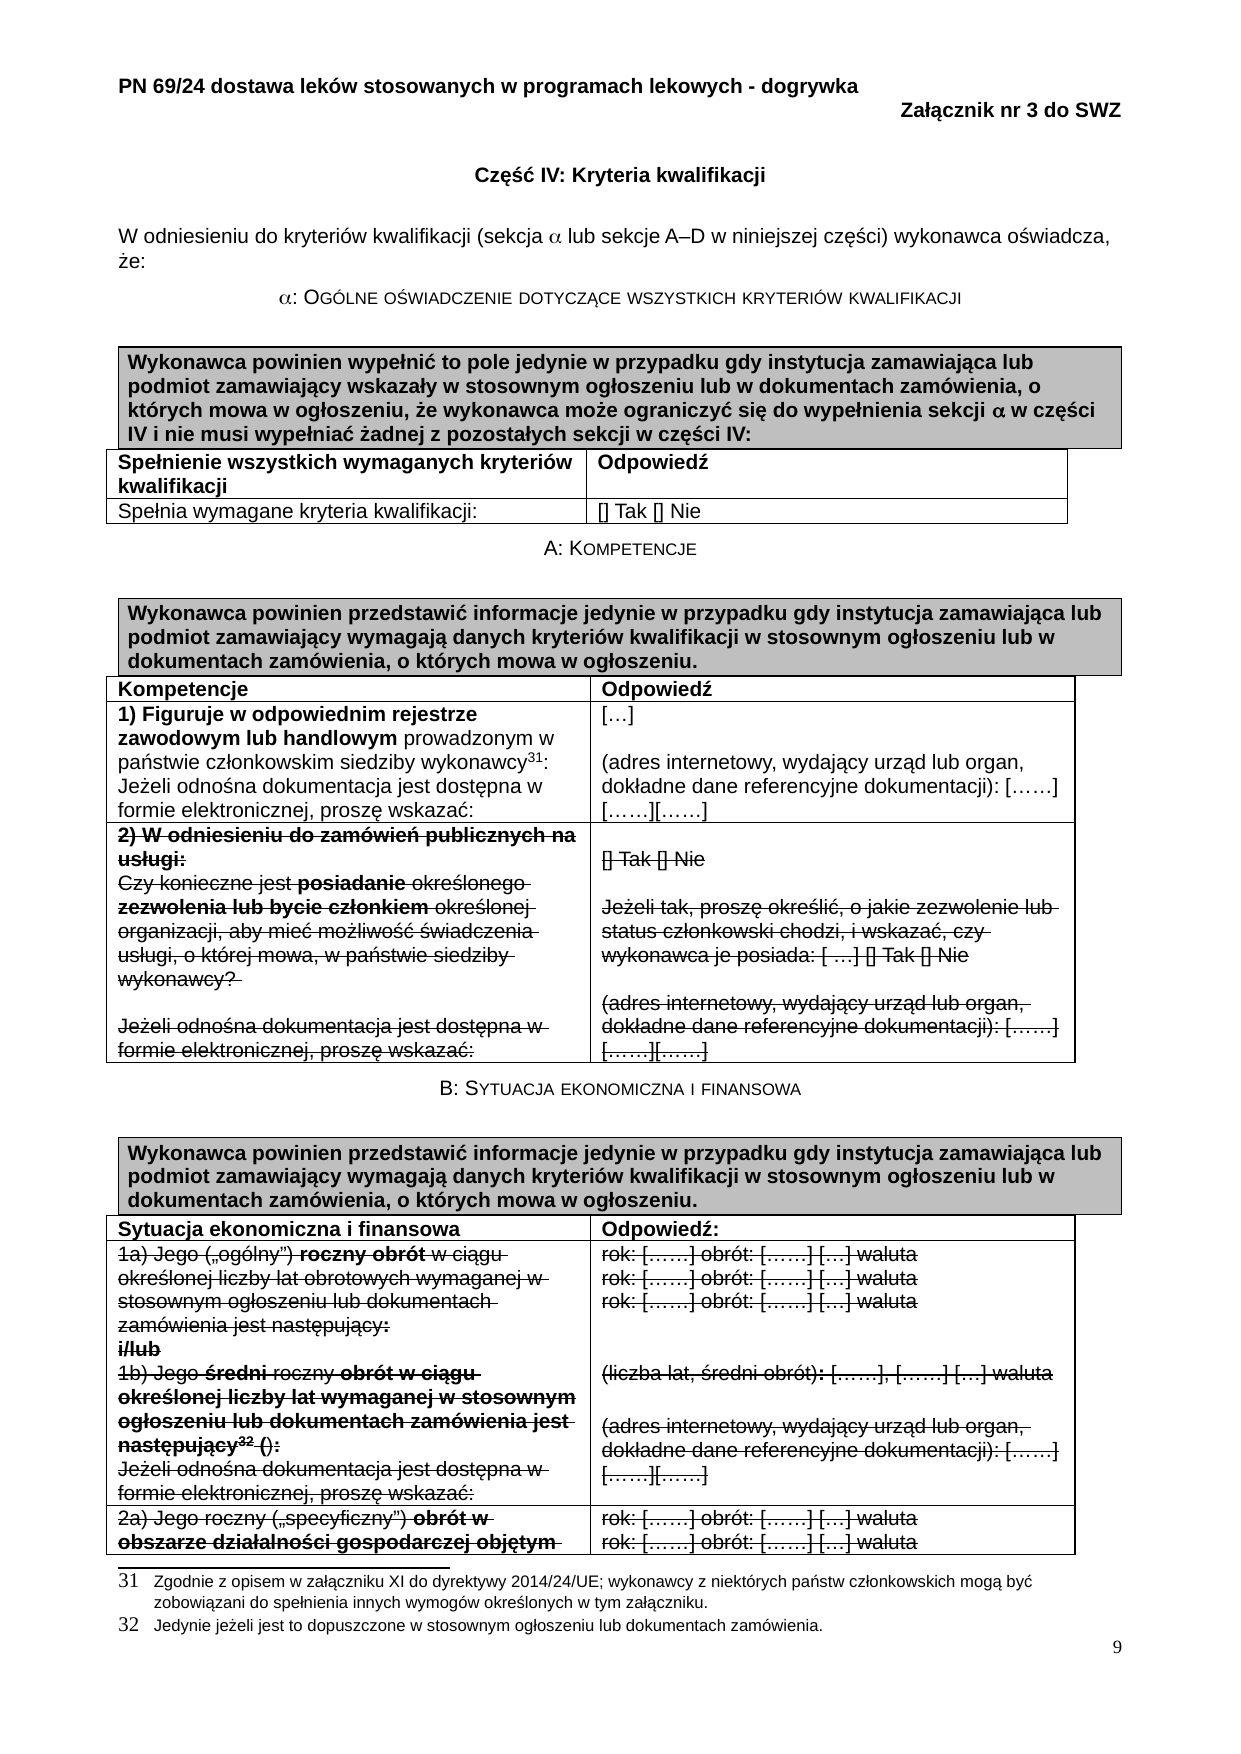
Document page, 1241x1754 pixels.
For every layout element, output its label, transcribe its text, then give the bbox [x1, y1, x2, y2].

table_header Odpowiedź: [591, 1216, 1074, 1240]
table_header Odpowiedź [591, 677, 1074, 701]
table_cell 1) Figuruje w odpowiednim rejestrze zawodowym lub handlowym prowadzonym w państwie członkowskim siedziby wykonawcy: Jeżeli odnośna dokumentacja jest dostępna w formie elektronicznej, proszę wskazać: [107, 702, 590, 822]
table_cell Spełnia wymagane kryteria kwalifikacji: [107, 499, 586, 523]
table_cell 2a) Jego roczny („specyficzny”) obrót w obszarze działalności gospodarczej objętym [107, 1506, 590, 1554]
text Wykonawca powinien wypełnić to pole jedynie w przypadku gdy instytucja zamawiająca lub podmiot zamawiający wskazały w stosownym ogłoszeniu lub w dokumentach zamówienia, o których mowa w ogłoszeniu, że wykonawca może ograniczyć się do wypełnienia sekcji  w części IV i nie musi wypełniać żadnej z pozostałych sekcji w części IV: [119, 348, 1121, 448]
table_header Spełnienie wszystkich wymaganych kryteriów kwalifikacji [107, 450, 586, 498]
table_cell rok: [……] obrót: [……] […] waluta rok: [……] obrót: [……] […] waluta [591, 1506, 1074, 1554]
table_cell […] (adres internetowy, wydający urząd lub organ, dokładne dane referencyjne dokumentacji): [……][……][……] [591, 702, 1074, 822]
table_cell [] Tak [] Nie [587, 499, 1067, 523]
table_header Sytuacja ekonomiczna i finansowa [107, 1216, 590, 1240]
table_header Odpowiedź [587, 450, 1067, 498]
title B: Sytuacja ekonomiczna i finansowa [118, 1076, 1122, 1100]
table_cell 2) W odniesieniu do zamówień publicznych na usługi: Czy konieczne jest posiadanie określonego zezwolenia lub bycie członkiem określonej organizacji, aby mieć możliwość świadczenia usługi, o której mowa, w państwie siedziby wykonawcy? Jeżeli odnośna dokumentacja jest dostępna w formie elektronicznej, proszę wskazać: [107, 823, 590, 1062]
table_cell 1a) Jego („ogólny”) roczny obrót w ciągu określonej liczby lat obrotowych wymaganej w stosownym ogłoszeniu lub dokumentach zamówienia jest następujący: i/lub 1b) Jego średni roczny obrót w ciągu określonej liczby lat wymaganej w stosownym ogłoszeniu lub dokumentach zamówienia jest następujący (): Jeżeli odnośna dokumentacja jest dostępna w formie elektronicznej, proszę wskazać: [107, 1241, 590, 1505]
text W odniesieniu do kryteriów kwalifikacji (sekcja  lub sekcje A–D w niniejszej części) wykonawca oświadcza, że: [118, 224, 1122, 272]
table_cell rok: [……] obrót: [……] […] waluta rok: [……] obrót: [……] […] waluta rok: [……] obrót: [……] […] waluta (liczba lat, średni obrót): [……], [……] […] waluta (adres internetowy, wydający urząd lub organ, dokładne dane referencyjne dokumentacji): [……][……][……] [591, 1241, 1074, 1505]
title A: Kompetencje [118, 536, 1122, 560]
text Wykonawca powinien przedstawić informacje jedynie w przypadku gdy instytucja zamawiająca lub podmiot zamawiający wymagają danych kryteriów kwalifikacji w stosownym ogłoszeniu lub w dokumentach zamówienia, o których mowa w ogłoszeniu. [119, 1138, 1121, 1214]
table_header Kompetencje [107, 677, 590, 701]
table_cell [] Tak [] Nie Jeżeli tak, proszę określić, o jakie zezwolenie lub status członkowski chodzi, i wskazać, czy wykonawca je posiada: [ …] [] Tak [] Nie (adres internetowy, wydający urząd lub organ, dokładne dane referencyjne dokumentacji): [……][……][……] [591, 823, 1074, 1062]
text Wykonawca powinien przedstawić informacje jedynie w przypadku gdy instytucja zamawiająca lub podmiot zamawiający wymagają danych kryteriów kwalifikacji w stosownym ogłoszeniu lub w dokumentach zamówienia, o których mowa w ogłoszeniu. [119, 599, 1121, 675]
title Część IV: Kryteria kwalifikacji [118, 163, 1122, 187]
title : Ogólne oświadczenie dotyczące wszystkich kryteriów kwalifikacji [118, 285, 1122, 309]
